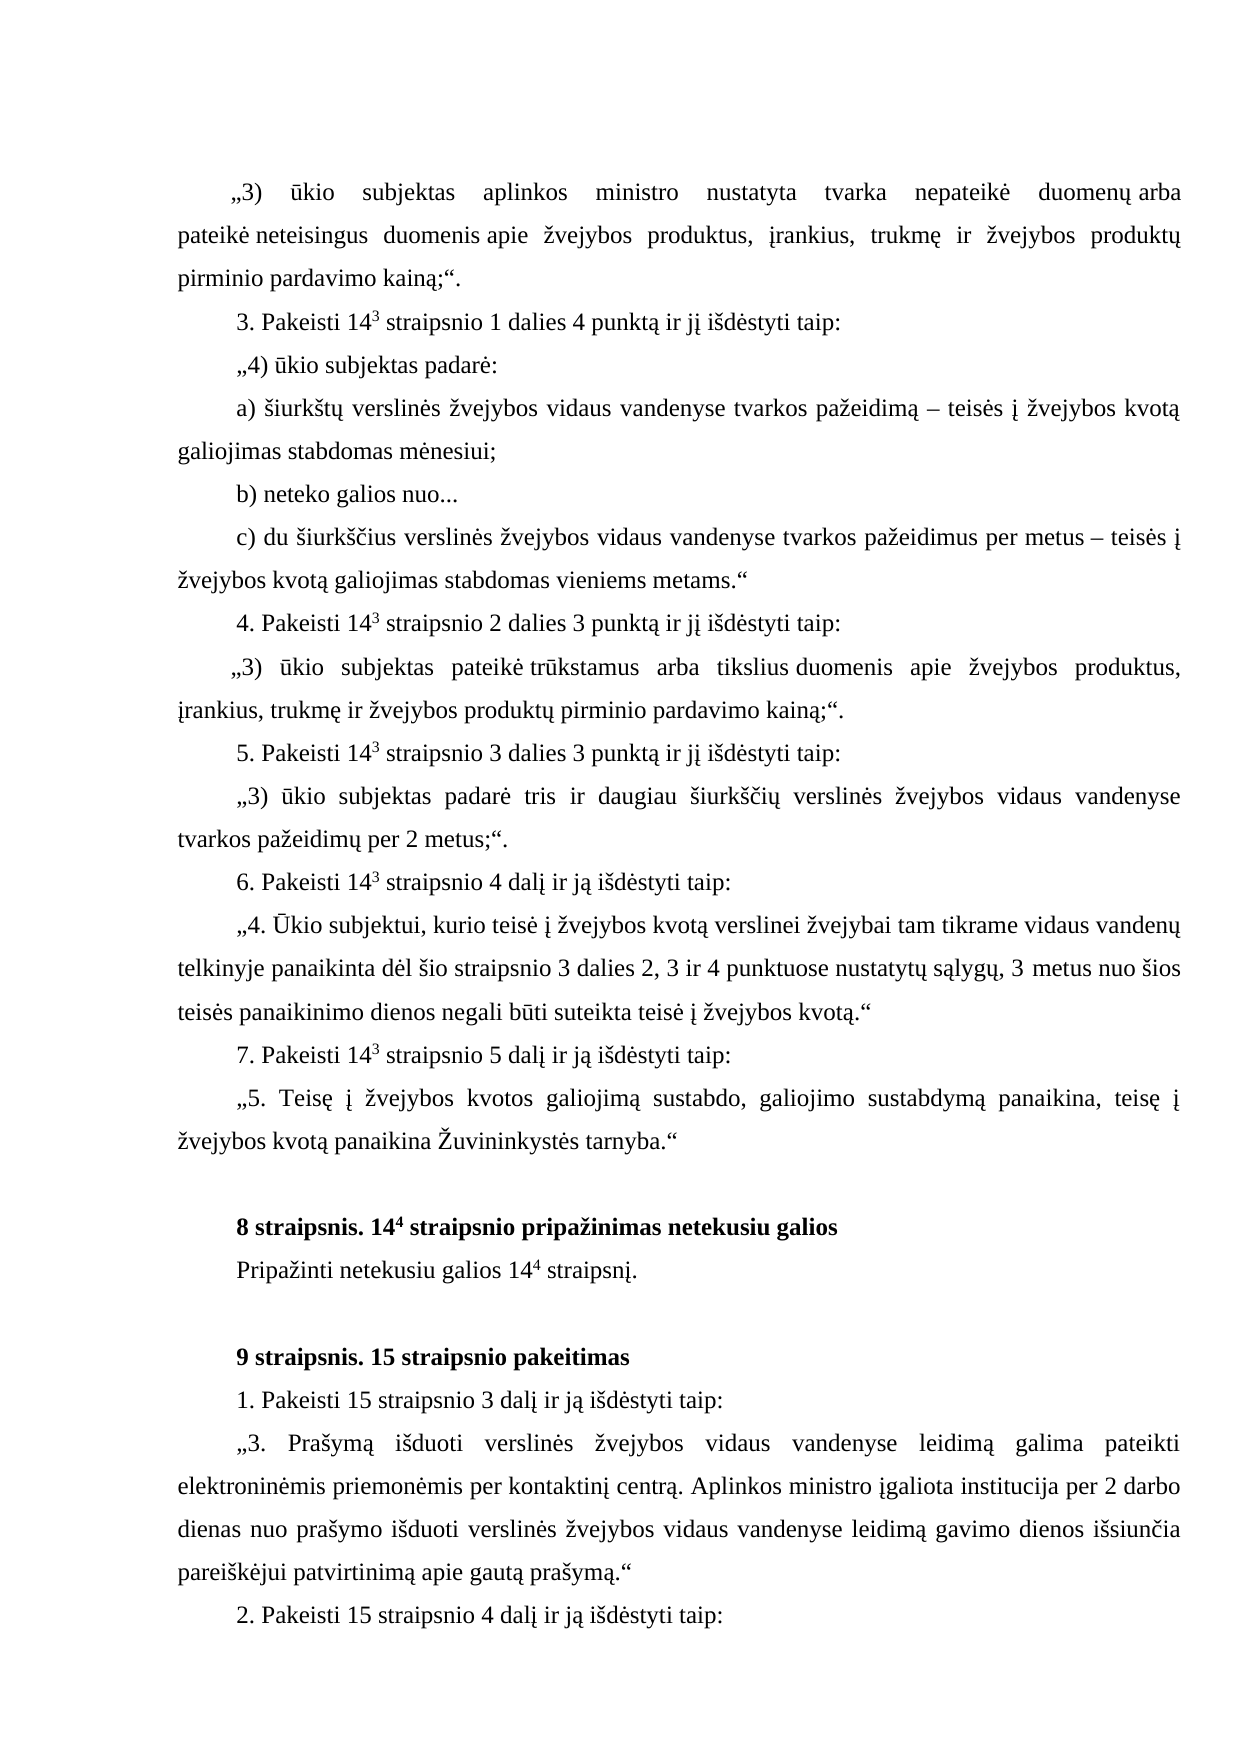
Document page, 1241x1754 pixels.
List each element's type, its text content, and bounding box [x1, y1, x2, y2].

text „3) ūkio subjektas aplinkos ministro nustatyta tvarka nepateikė duomenų arba pateikė neteisingus duomenis apie žvejybos produktus, įrankius, trukmę ir žvejybos produktų pirminio pardavimo kainą;“. [177, 177, 1181, 292]
text 7. Pakeisti 143 straipsnio 5 dalį ir ją išdėstyti taip: [183, 1040, 1181, 1068]
text 5. Pakeisti 143 straipsnio 3 dalies 3 punktą ir jį išdėstyti taip: [183, 738, 1181, 767]
text 3. Pakeisti 143 straipsnio 1 dalies 4 punktą ir jį išdėstyti taip: [183, 307, 1181, 335]
text „5. Teisę į žvejybos kvotos galiojimą sustabdo, galiojimo sustabdymą panaikina, teisę į žvejybos kvotą panaikina Žuvininkystės tarnyba.“ [177, 1083, 1181, 1155]
text 9 straipsnis. 15 straipsnio pakeitimas [236, 1342, 1181, 1370]
text „3) ūkio subjektas pateikė trūkstamus arba tikslius duomenis apie žvejybos produktus, įrankius, trukmę ir žvejybos produktų pirminio pardavimo kainą;“. [177, 652, 1181, 723]
text „4) ūkio subjektas padarė: [177, 350, 1181, 378]
text Pripažinti netekusiu galios 144 straipsnį. [183, 1255, 1181, 1284]
text 4. Pakeisti 143 straipsnio 2 dalies 3 punktą ir jį išdėstyti taip: [183, 608, 1181, 637]
text 8 straipsnis. 144 straipsnio pripažinimas netekusiu galios [183, 1212, 1181, 1241]
text 6. Pakeisti 143 straipsnio 4 dalį ir ją išdėstyti taip: [183, 867, 1181, 896]
text a) šiurkštų verslinės žvejybos vidaus vandenyse tvarkos pažeidimą – teisės į žvejybos kvotą galiojimas stabdomas mėnesiui; [177, 393, 1181, 465]
text b) neteko galios nuo... [177, 479, 1181, 508]
text „3) ūkio subjektas padarė tris ir daugiau šiurkščių verslinės žvejybos vidaus vandenyse tvarkos pažeidimų per 2 metus;“. [177, 781, 1181, 853]
text c) du šiurkščius verslinės žvejybos vidaus vandenyse tvarkos pažeidimus per metus – teisės į žvejybos kvotą galiojimas stabdomas vieniems metams.“ [177, 522, 1181, 594]
text „4. Ūkio subjektui, kurio teisė į žvejybos kvotą verslinei žvejybai tam tikrame vidaus vandenų telkinyje panaikinta dėl šio straipsnio 3 dalies 2, 3 ir 4 punktuose nustatytų sąlygų, 3 metus nuo šios teisės panaikinimo dienos negali būti suteikta teisė į žvejybos kvotą.“ [177, 910, 1181, 1025]
text 2. Pakeisti 15 straipsnio 4 dalį ir ją išdėstyti taip: [177, 1600, 1181, 1629]
text 1. Pakeisti 15 straipsnio 3 dalį ir ją išdėstyti taip: [236, 1385, 1181, 1413]
text „3. Prašymą išduoti verslinės žvejybos vidaus vandenyse leidimą galima pateikti elektroninėmis priemonėmis per kontaktinį centrą. Aplinkos ministro įgaliota institucija per 2 darbo dienas nuo prašymo išduoti verslinės žvejybos vidaus vandenyse leidimą gavimo dienos išsiunčia pareiškėjui patvirtinimą apie gautą prašymą.“ [177, 1428, 1181, 1586]
